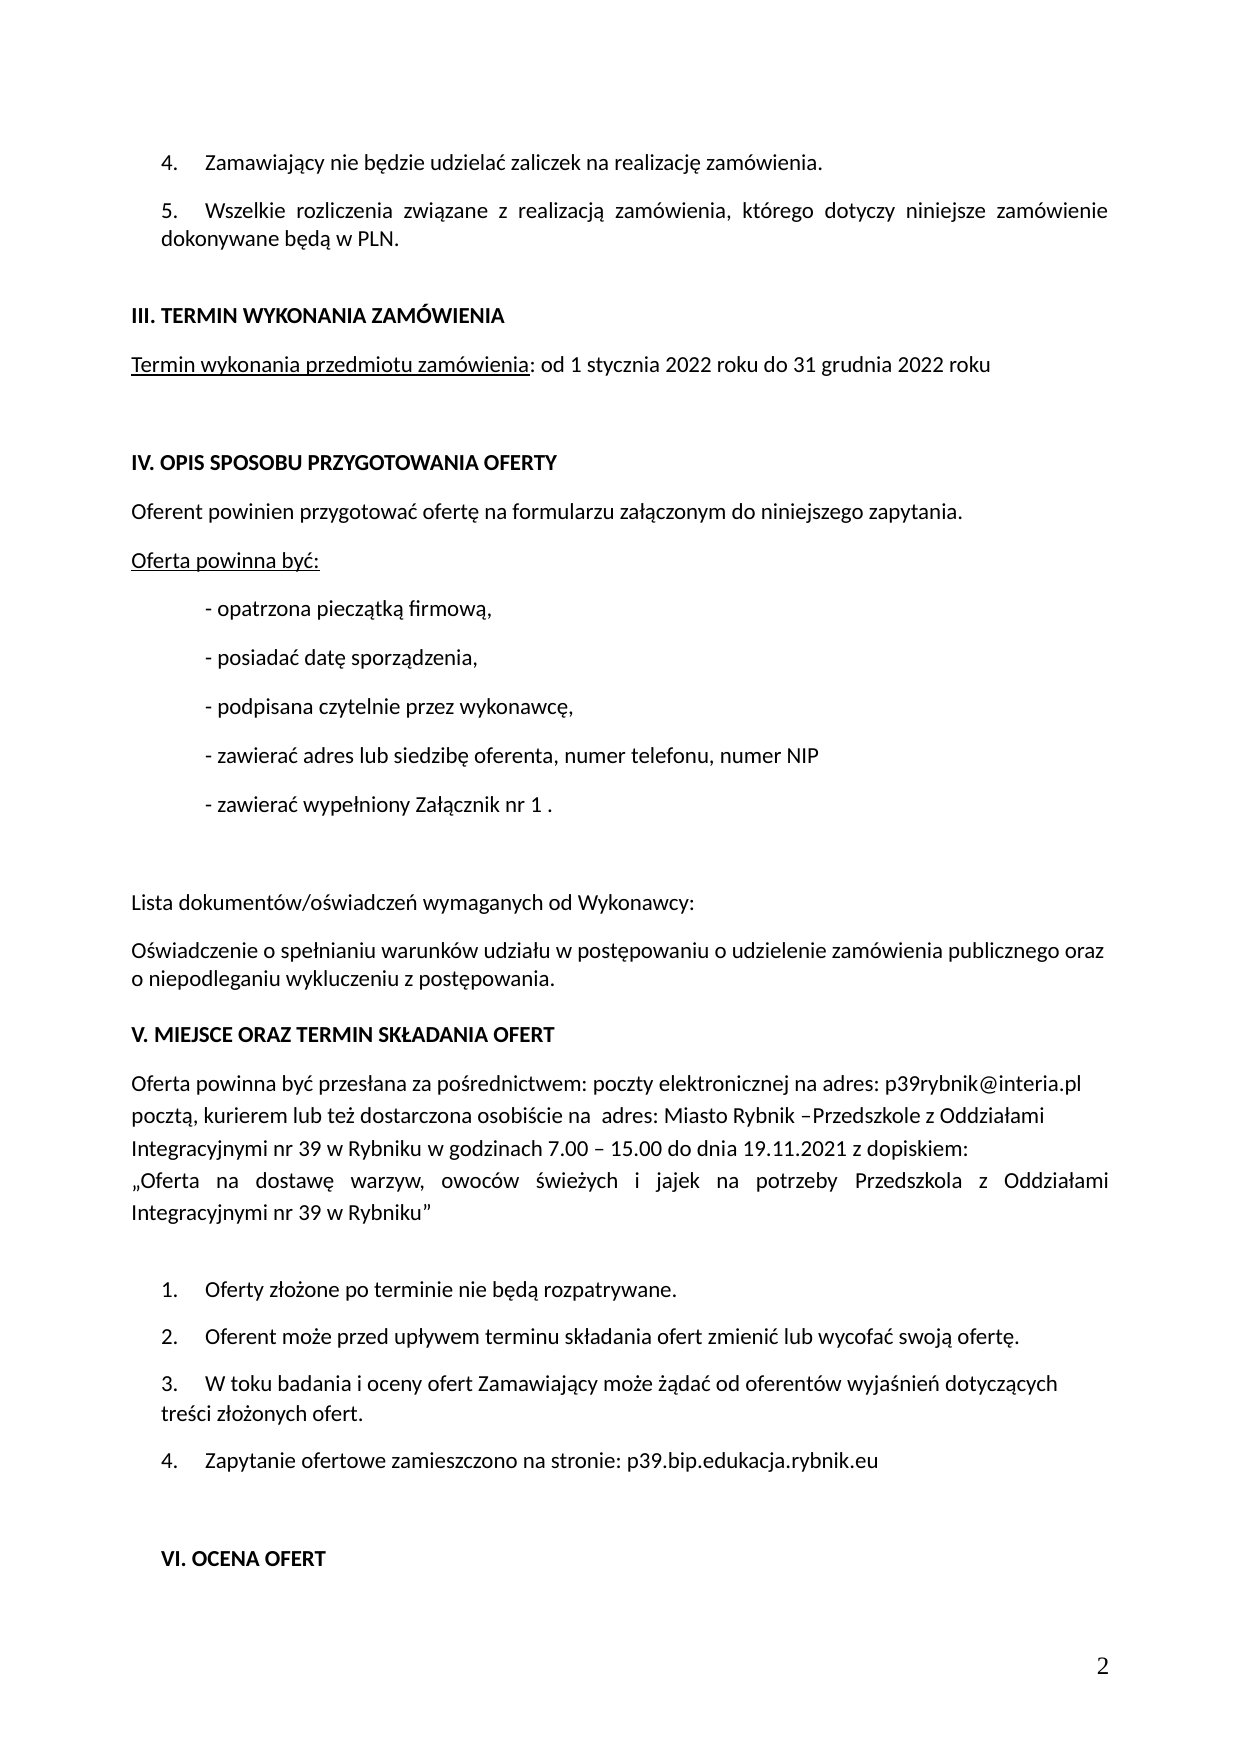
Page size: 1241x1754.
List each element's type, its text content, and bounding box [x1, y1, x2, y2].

list W toku badania i oceny ofert Zamawiający może żądać od oferentów wyjaśnień dotyczących treści złożonych ofert. [161, 1369, 1109, 1427]
list Zapytanie ofertowe zamieszczono na stronie: p39.bip.edukacja.rybnik.eu [161, 1446, 1109, 1474]
text IV. OPIS SPOSOBU PRZYGOTOWANIA OFERTY [131, 448, 1109, 476]
list Zamawiający nie będzie udzielać zaliczek na realizację zamówienia. [161, 148, 1109, 176]
text Oferent powinien przygotować ofertę na formularzu załączonym do niniejszego zapytania. [131, 497, 1109, 525]
text III. TERMIN WYKONANIA ZAMÓWIENIA [131, 301, 1109, 329]
text - posiadać datę sporządzenia, [131, 643, 1109, 671]
list Oferent może przed upływem terminu składania ofert zmienić lub wycofać swoją ofertę. [161, 1322, 1109, 1350]
text VI. OCENA OFERT [161, 1544, 1109, 1572]
text - opatrzona pieczątką firmową, [131, 594, 1109, 623]
text - zawierać adres lub siedzibę oferenta, numer telefonu, numer NIP [131, 741, 1109, 769]
text „Oferta na dostawę warzyw, owoców świeżych i jajek na potrzeby Przedszkola z Oddziałami Integracyjnymi nr 39 w Rybniku” [131, 1166, 1109, 1226]
text - zawierać wypełniony Załącznik nr 1 . [131, 790, 1109, 818]
text Oświadczenie o spełnianiu warunków udziału w postępowaniu o udzielenie zamówienia publicznego oraz o niepodleganiu wykluczeniu z postępowania. [131, 937, 1109, 993]
text Termin wykonania przedmiotu zamówienia: od 1 stycznia 2022 roku do 31 grudnia 2022 roku [131, 350, 1109, 378]
text Oferta powinna być przesłana za pośrednictwem: poczty elektronicznej na adres: p39rybnik@interia.pl pocztą, kurierem lub też dostarczona osobiście na adres: Miasto Rybnik –Przedszkole z Oddziałami Integracyjnymi nr 39 w Rybniku w godzinach 7.00 – 15.00 do dnia 19.11.2021 z dopiskiem: [131, 1069, 1109, 1162]
text Lista dokumentów/oświadczeń wymaganych od Wykonawcy: [131, 888, 1109, 916]
text - podpisana czytelnie przez wykonawcę, [131, 692, 1109, 720]
list Wszelkie rozliczenia związane z realizacją zamówienia, którego dotyczy niniejsze zamówienie dokonywane będą w PLN. [161, 197, 1109, 253]
list Oferty złożone po terminie nie będą rozpatrywane. [161, 1275, 1109, 1303]
text Oferta powinna być: [131, 546, 1109, 574]
text V. MIEJSCE ORAZ TERMIN SKŁADANIA OFERT [131, 1021, 1109, 1049]
